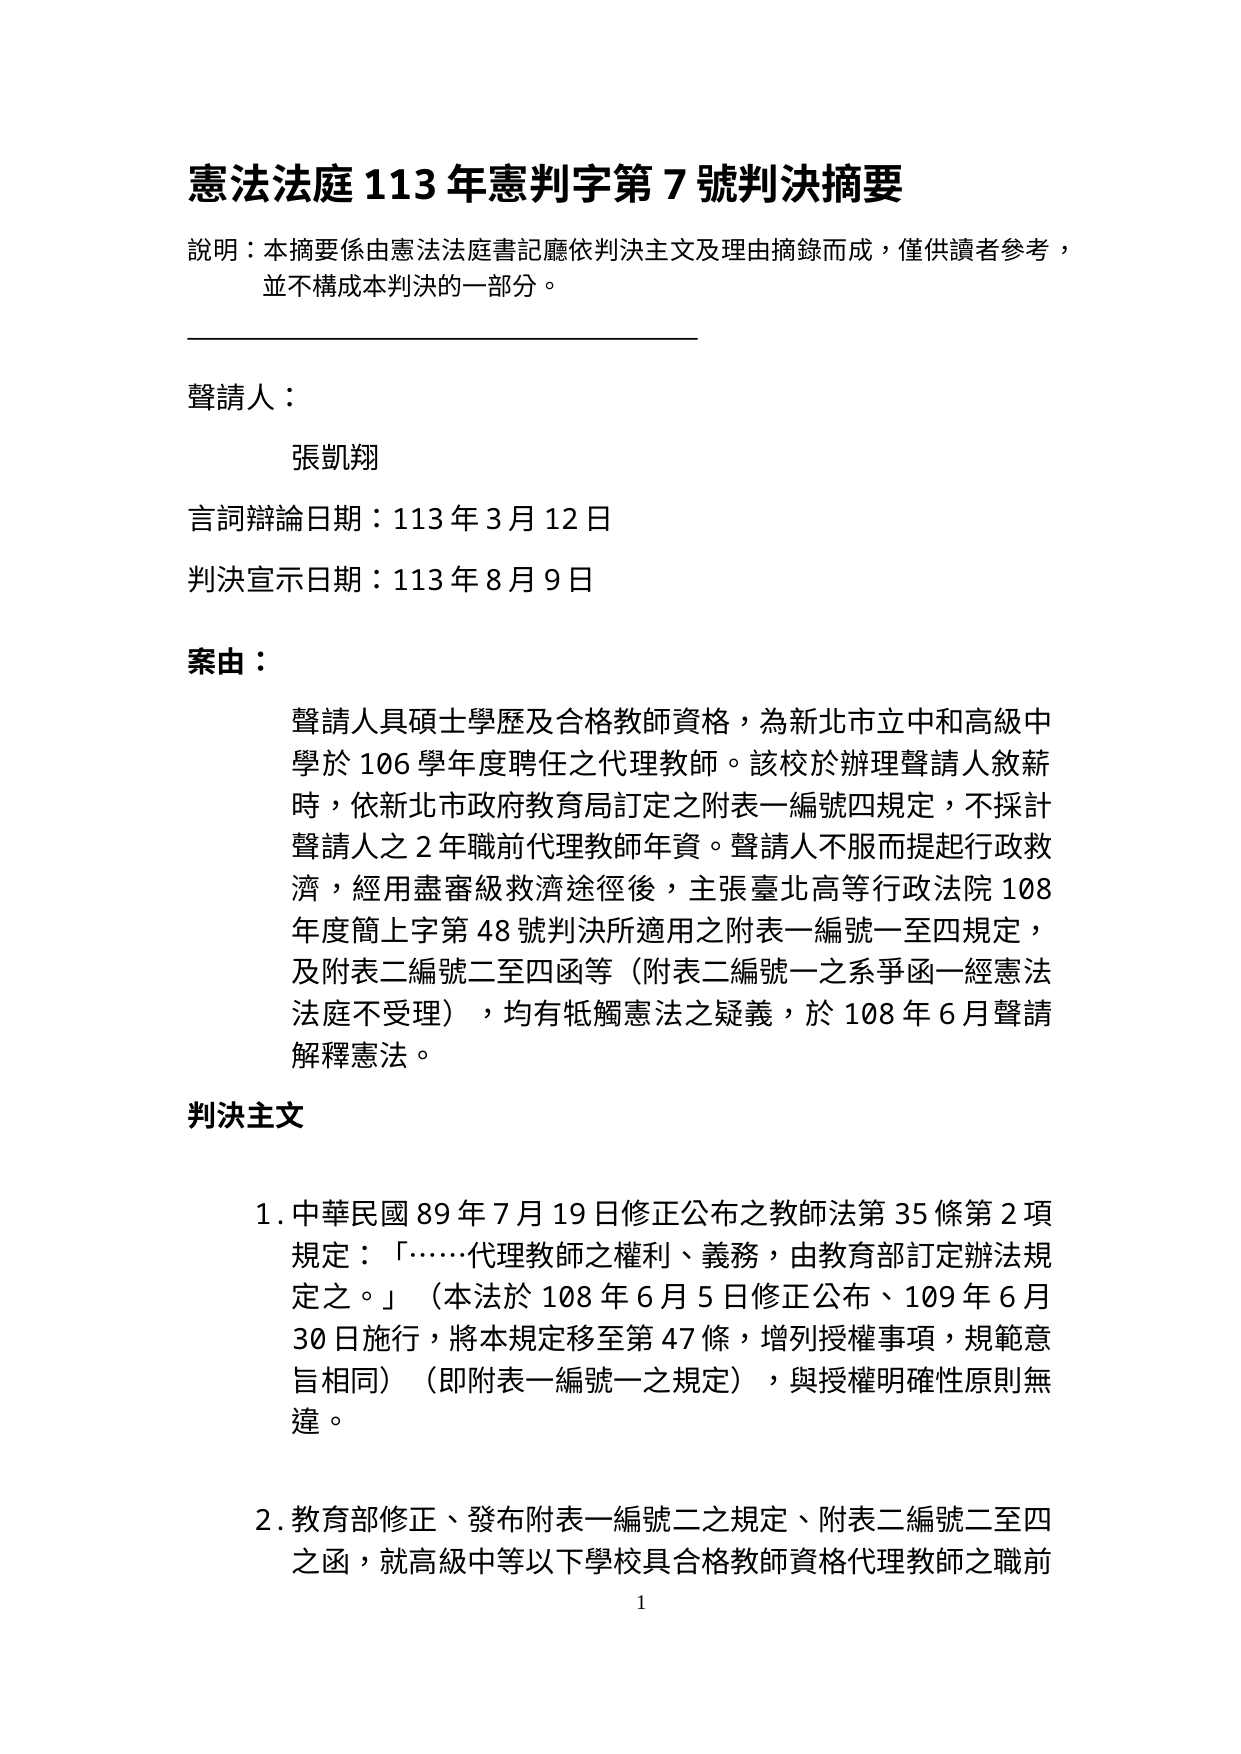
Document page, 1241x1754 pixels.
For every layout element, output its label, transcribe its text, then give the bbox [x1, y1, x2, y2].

text 聲請人具碩士學歷及合格教師資格，為新北市立中和高級中學於106學年度聘任之代理教師。該校於辦理聲請人敘薪時，依新北市政府教育局訂定之附表一編號四規定，不採計聲請人之2年職前代理教師年資。聲請人不服而提起行政救濟，經用盡審級救濟途徑後，主張臺北高等行政法院108年度簡上字第48號判決所適用之附表一編號一至四規定，及附表二編號二至四函等（附表二編號一之系爭函一經憲法法庭不受理），均有牴觸憲法之疑義，於108年6月聲請解釋憲法。 [292, 699, 1053, 1074]
text 案由： [187, 638, 1053, 681]
text 判決宣示日期：113年8月9日 [187, 556, 1053, 599]
text 憲法法庭113年憲判字第7號判決摘要 [187, 151, 1053, 212]
text 張凱翔 [292, 436, 1053, 477]
text 言詞辯論日期：113年3月12日 [187, 496, 1053, 538]
list 中華民國89年7月19日修正公布之教師法第35條第2項規定：「……代理教師之權利、義務，由教育部訂定辦法規定之。」（本法於108年6月5日修正公布、109年6月30日施行，將本規定移至第47條，增列授權事項，規範意旨相同）（即附表一編號一之規定），與授權明確性原則無違。 [254, 1191, 1053, 1441]
text 聲請人： [187, 374, 1053, 417]
text 判決主文 [187, 1093, 1053, 1135]
text 說明：本摘要係由憲法法庭書記廳依判決主文及理由摘錄而成，僅供讀者參考，並不構成本判決的一部分。 [187, 231, 1053, 303]
text ────────────────────────────────── [187, 322, 1053, 356]
list 教育部修正、發布附表一編號二之規定、附表二編號二至四之函，就高級中等以下學校具合格教師資格代理教師之職前年資提敘事項，授權地方政府訂定補充規定；新北市政府、新北市政府教育局分別修正、訂定附表一編號三、四之規定，就該職前年資提敘事項，訂定補充規定，於此範圍內，上開規定及函釋違反憲法第108條第1項第4款之規定。 [254, 1497, 1053, 1581]
